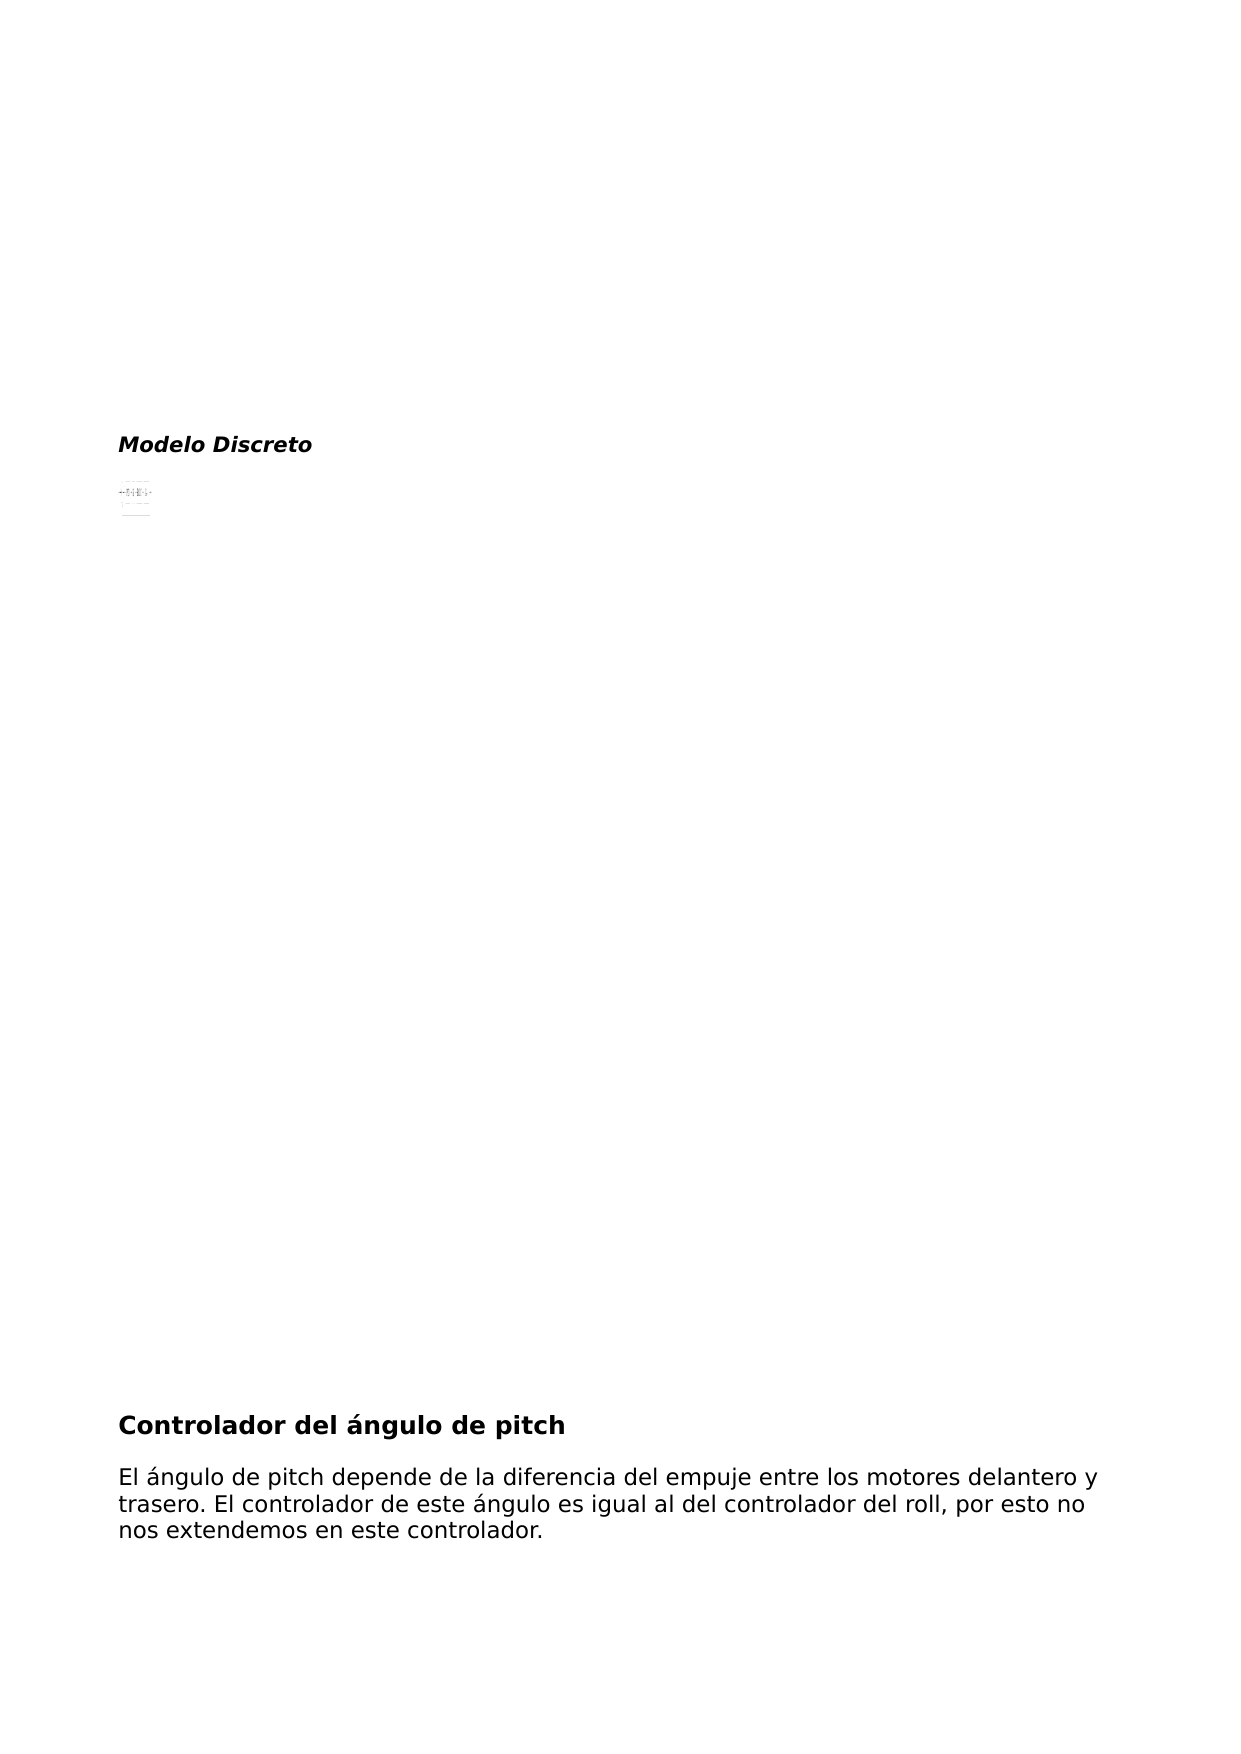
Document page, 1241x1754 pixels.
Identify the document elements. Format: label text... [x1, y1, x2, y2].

subtitle Modelo Discreto [118, 433, 1122, 457]
text El ángulo de pitch depende de la diferencia del empuje entre los motores delantero y trasero. El controlador de este ángulo es igual al del controlador del roll, por esto no nos extendemos en este controlador. [118, 1464, 1122, 1544]
picture [118, 481, 152, 516]
subtitle Controlador del ángulo de pitch [118, 1411, 1122, 1440]
